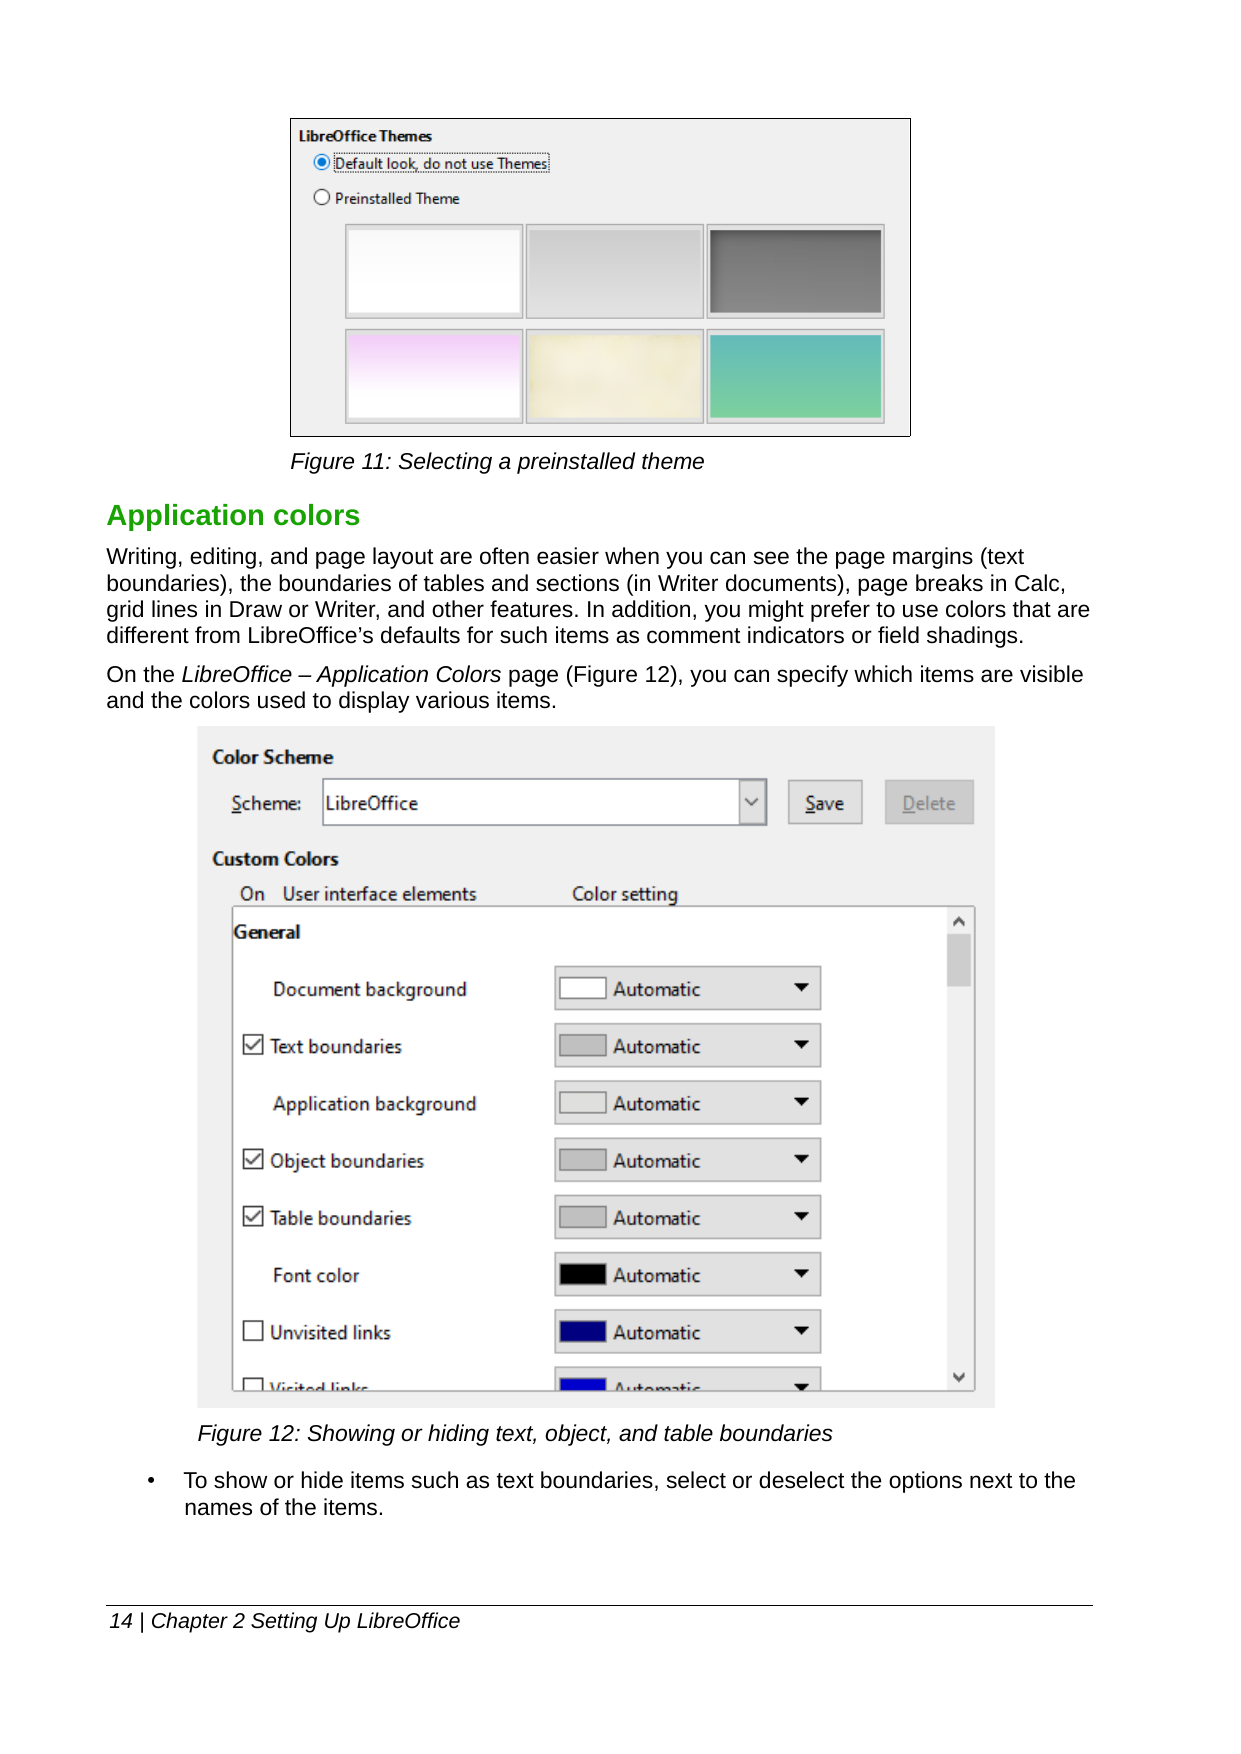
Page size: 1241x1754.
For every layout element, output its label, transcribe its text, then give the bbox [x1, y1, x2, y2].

text Writing, editing, and page layout are often easier when you can see the page margins (text boundaries), the boundaries of tables and sections (in Writer documents), page breaks in Calc, grid lines in Draw or Writer, and other features. In addition, you might prefer to use colors that are different from LibreOffice’s defaults for such items as comment indicators or field shadings. [106, 543, 1093, 649]
list To show or hide items such as text boundaries, select or deselect the options next to the names of the items. [144, 1464, 1093, 1523]
text Figure 12: Showing or hiding text, object, and table boundaries [197, 1420, 1002, 1446]
picture [291, 119, 909, 436]
picture [197, 726, 995, 1408]
subtitle Application colors [106, 498, 1093, 531]
text On the LibreOffice – Application Colors page (Figure 12), you can specify which items are visible and the colors used to display various items. [106, 661, 1093, 714]
text Figure 11: Selecting a preinstalled theme [290, 448, 909, 474]
